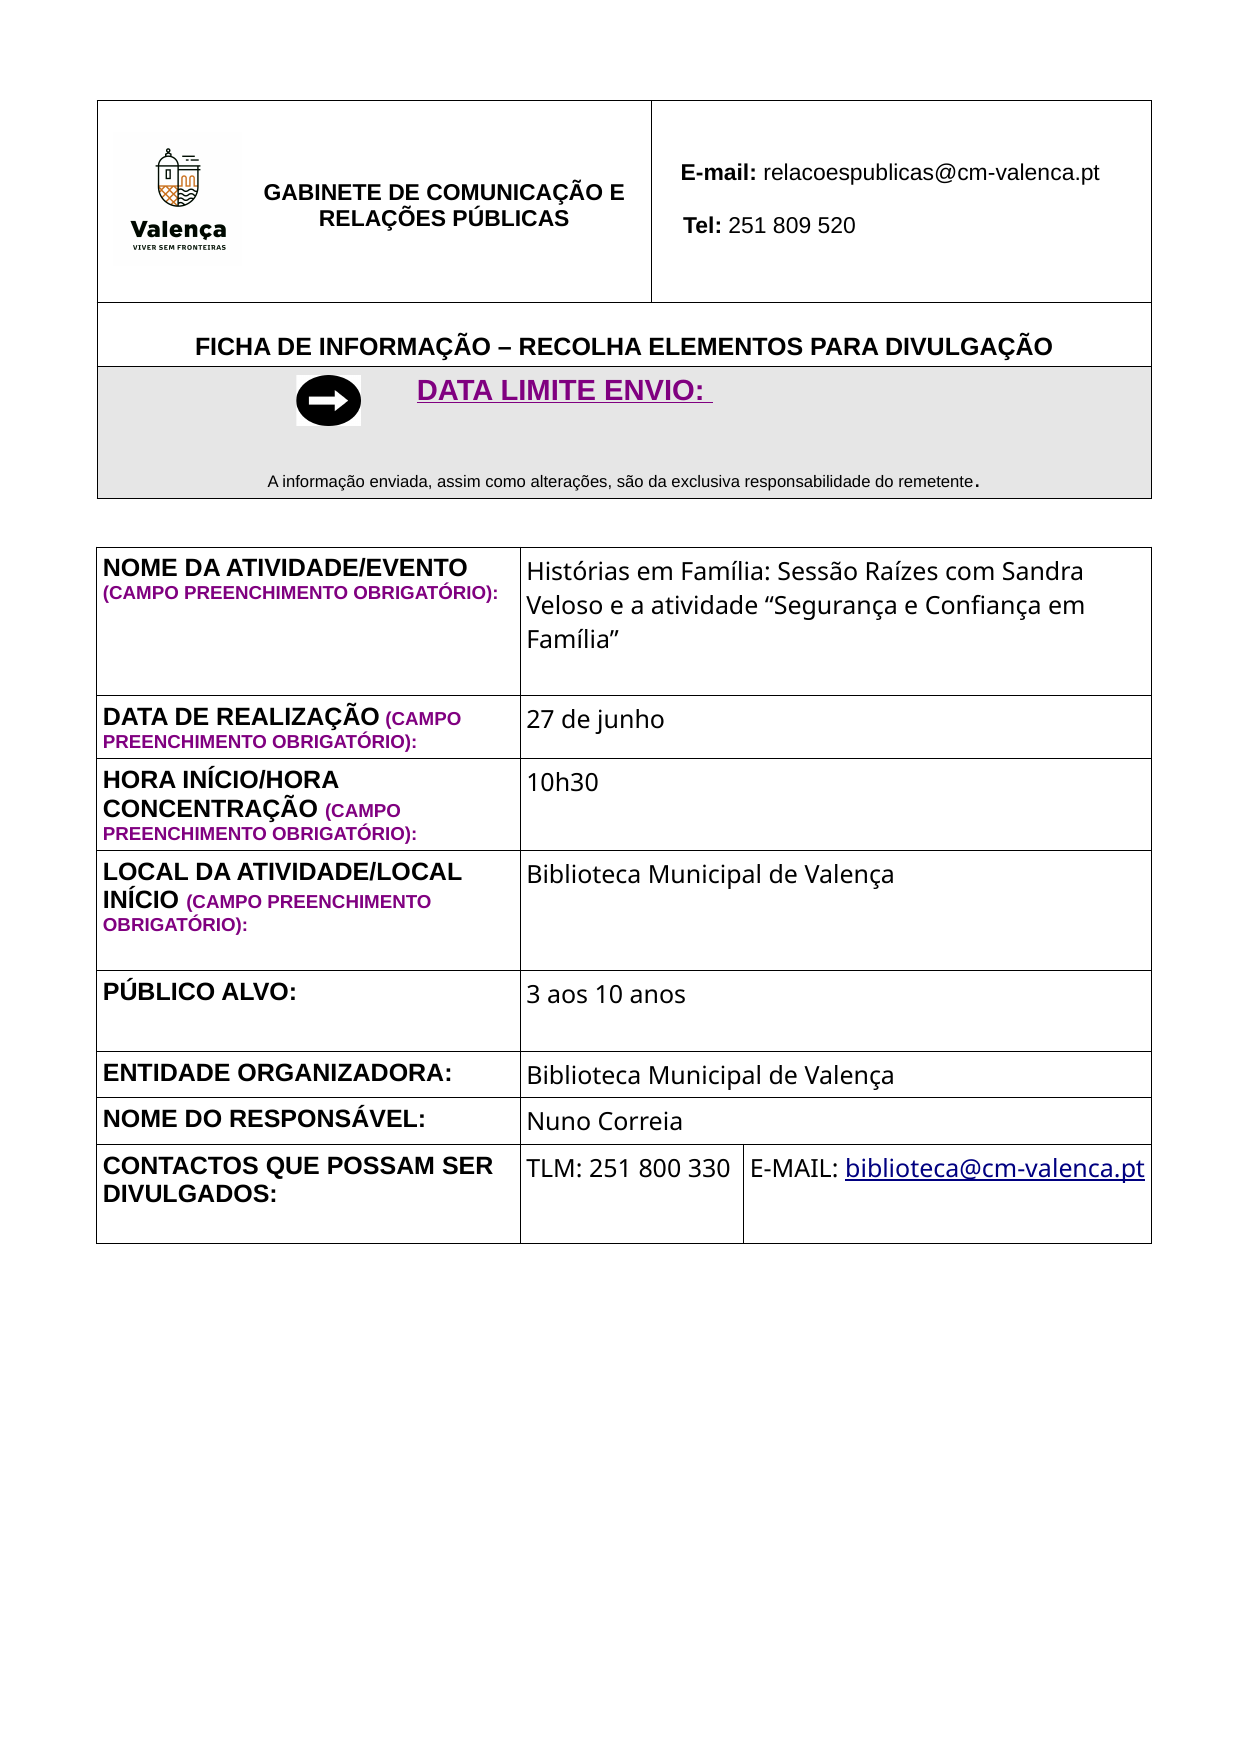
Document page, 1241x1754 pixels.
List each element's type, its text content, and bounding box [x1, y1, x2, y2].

table_cell FICHA DE INFORMAÇÃO – RECOLHA ELEMENTOS PARA DIVULGAÇÃO [98, 303, 1151, 366]
table_cell CONTACTOS QUE POSSAM SER DIVULGADOS: [97, 1145, 520, 1243]
table_cell LOCAL DA ATIVIDADE/LOCAL INÍCIO (CAMPO PREENCHIMENTO OBRIGATÓRIO): [97, 851, 520, 970]
table_cell E-MAIL: biblioteca@cm-valenca.pt [744, 1145, 1151, 1243]
table_header NOME DA ATIVIDADE/EVENTO (CAMPO PREENCHIMENTO OBRIGATÓRIO): [97, 548, 520, 695]
table_cell 27 de junho [521, 696, 1151, 758]
table_cell ENTIDADE ORGANIZADORA: [97, 1052, 520, 1097]
table_cell PÚBLICO ALVO: [97, 971, 520, 1051]
table_cell HORA INÍCIO/HORA CONCENTRAÇÃO (CAMPO PREENCHIMENTO OBRIGATÓRIO): [97, 759, 520, 850]
table_cell NOME DO RESPONSÁVEL: [97, 1098, 520, 1144]
table_cell TLM: 251 800 330 [521, 1145, 743, 1243]
table_cell 10h30 [521, 759, 1151, 850]
table_cell DATA LIMITE ENVIO: A informação enviada, assim como alterações, são da exclusiva responsabilidade do remetente. [98, 367, 1151, 498]
table_cell Biblioteca Municipal de Valença [521, 1052, 1151, 1097]
table_cell 3 aos 10 anos [521, 971, 1151, 1051]
table_cell Biblioteca Municipal de Valença [521, 851, 1151, 970]
table_cell DATA DE REALIZAÇÃO (CAMPO PREENCHIMENTO OBRIGATÓRIO): [97, 696, 520, 758]
table_header GABINETE DE COMUNICAÇÃO E RELAÇÕES PÚBLICAS [98, 101, 651, 302]
table_header E-mail: relacoespublicas@cm-valenca.pt Tel: 251 809 520 [652, 101, 1151, 302]
table_header Histórias em Família: Sessão Raízes com Sandra Veloso e a atividade “Segurança e Confiança em Família” [521, 548, 1151, 695]
table_cell Nuno Correia [521, 1098, 1151, 1144]
